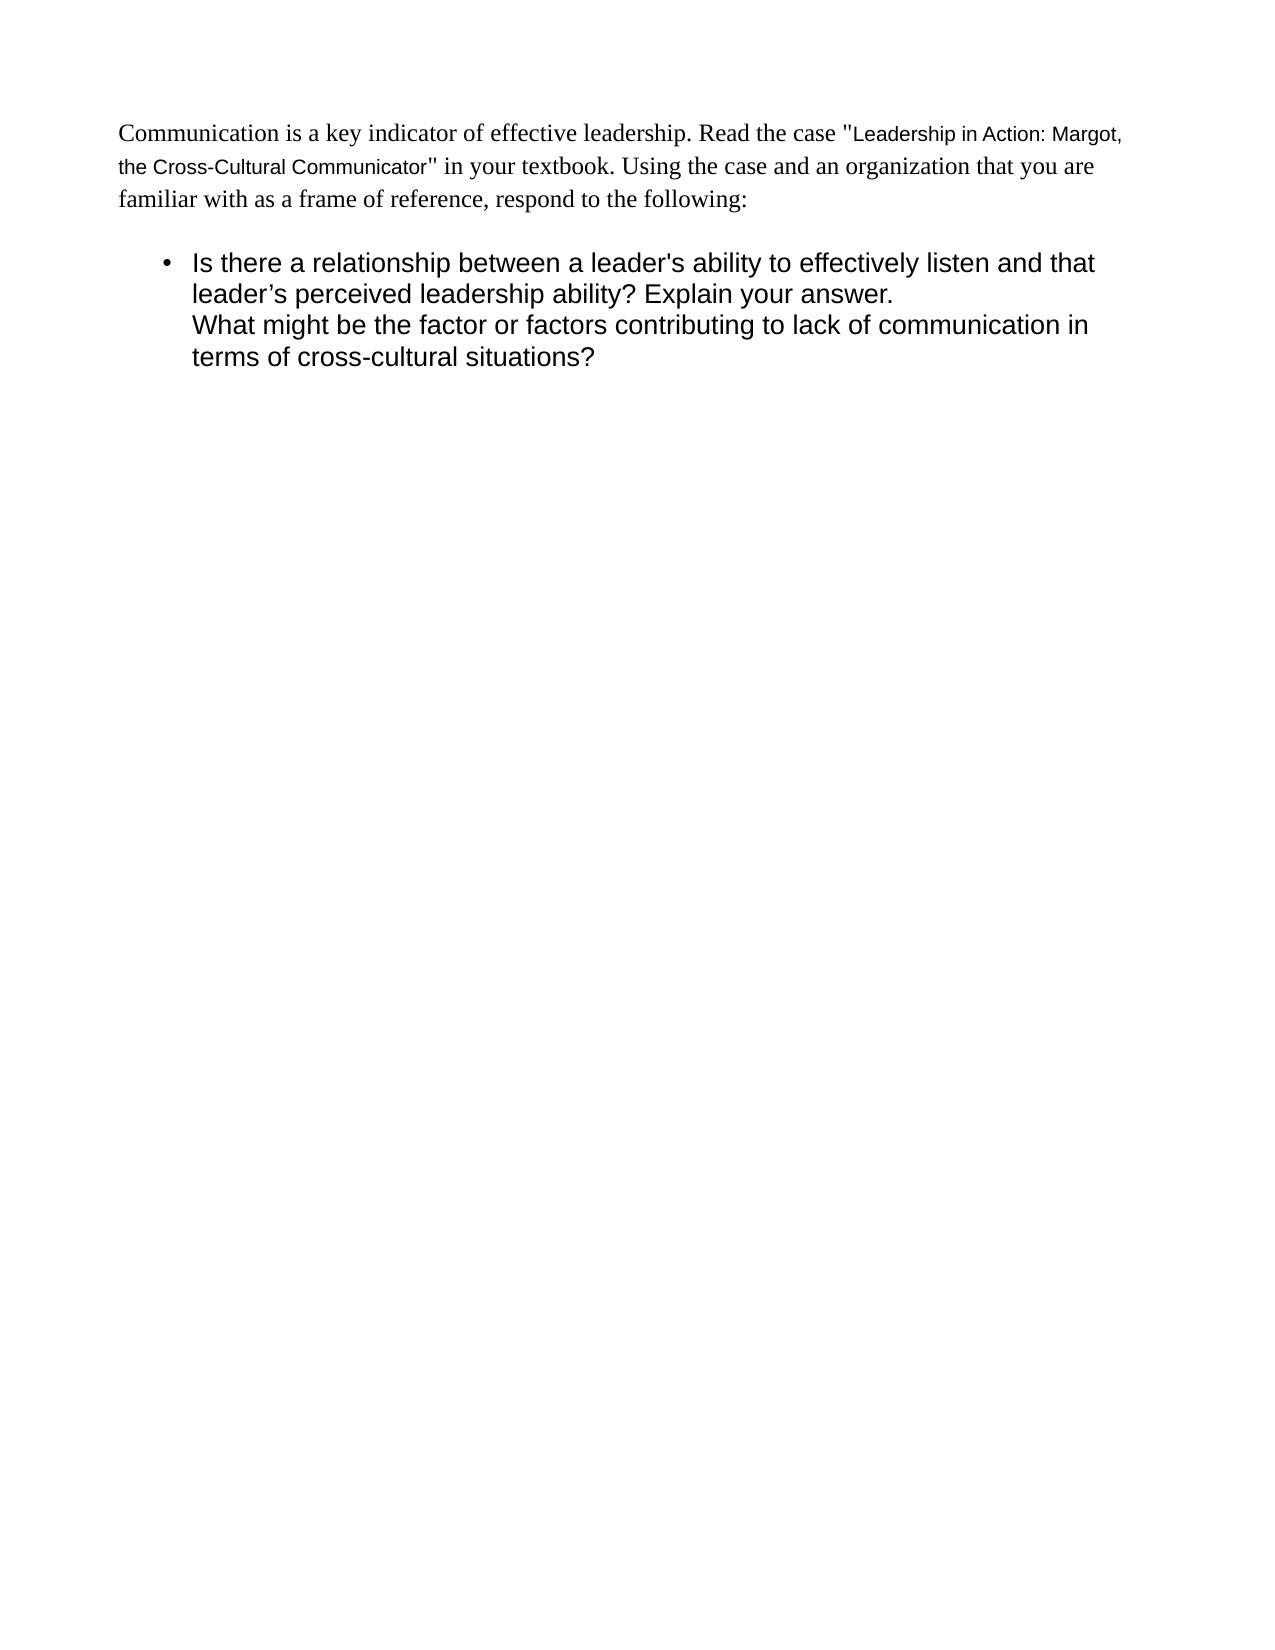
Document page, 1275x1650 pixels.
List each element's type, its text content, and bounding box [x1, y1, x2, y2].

list What might be the factor or factors contributing to lack of communication in terms of cross-cultural situations? [162, 309, 1157, 372]
text Communication is a key indicator of effective leadership. Read the case "Leadership in Action: Margot, the Cross-Cultural Communicator" in your textbook. Using the case and an organization that you are familiar with as a frame of reference, respond to the following: [118, 118, 1157, 213]
list Is there a relationship between a leader's ability to effectively listen and that leader’s perceived leadership ability? Explain your answer. [162, 247, 1157, 309]
